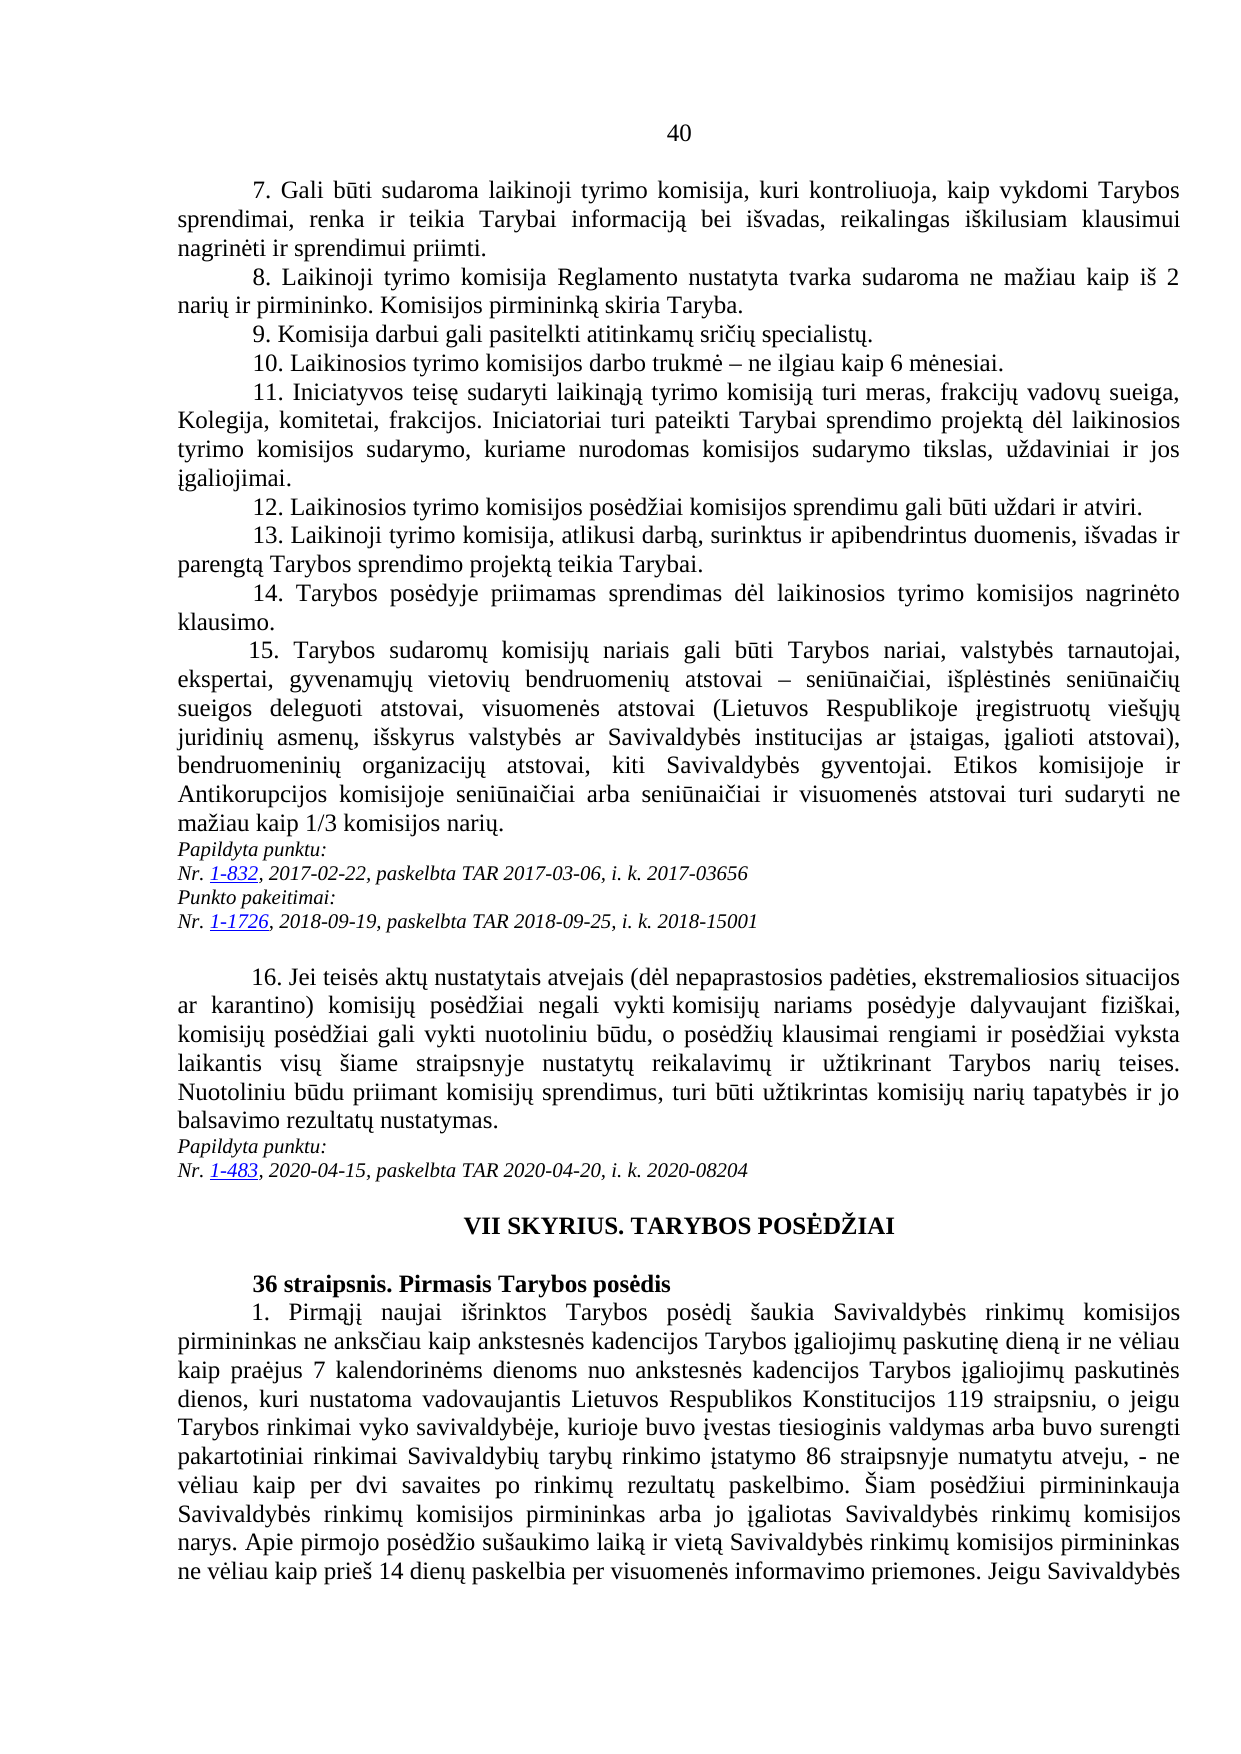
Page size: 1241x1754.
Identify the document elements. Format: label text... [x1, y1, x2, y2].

text 13. Laikinoji tyrimo komisija, atlikusi darbą, surinktus ir apibendrintus duomenis, išvadas ir parengtą Tarybos sprendimo projektą teikia Tarybai. [177, 521, 1181, 578]
text 14. Tarybos posėdyje priimamas sprendimas dėl laikinosios tyrimo komisijos nagrinėto klausimo. [177, 578, 1181, 636]
text 16. Jei teisės aktų nustatytais atvejais (dėl nepaprastosios padėties, ekstremaliosios situacijos ar karantino) komisijų posėdžiai negali vykti komisijų nariams posėdyje dalyvaujant fiziškai, komisijų posėdžiai gali vykti nuotoliniu būdu, o posėdžių klausimai rengiami ir posėdžiai vyksta laikantis visų šiame straipsnyje nustatytų reikalavimų ir užtikrinant Tarybos narių teises. Nuotoliniu būdu priimant komisijų sprendimus, turi būti užtikrintas komisijų narių tapatybės ir jo balsavimo rezultatų nustatymas. [177, 962, 1181, 1134]
text 15. Tarybos sudaromų komisijų nariais gali būti Tarybos nariai, valstybės tarnautojai, ekspertai, gyvenamųjų vietovių bendruomenių atstovai – seniūnaičiai, išplėstinės seniūnaičių sueigos deleguoti atstovai, visuomenės atstovai (Lietuvos Respublikoje įregistruotų viešųjų juridinių asmenų, išskyrus valstybės ar Savivaldybės institucijas ar įstaigas, įgalioti atstovai), bendruomeninių organizacijų atstovai, kiti Savivaldybės gyventojai. Etikos komisijoje ir Antikorupcijos komisijoje seniūnaičiai arba seniūnaičiai ir visuomenės atstovai turi sudaryti ne mažiau kaip 1/3 komisijos narių. [177, 636, 1181, 837]
text 1. Pirmąjį naujai išrinktos Tarybos posėdį šaukia Savivaldybės rinkimų komisijos pirmininkas ne anksčiau kaip ankstesnės kadencijos Tarybos įgaliojimų paskutinę dieną ir ne vėliau kaip praėjus 7 kalendorinėms dienoms nuo ankstesnės kadencijos Tarybos įgaliojimų paskutinės dienos, kuri nustatoma vadovaujantis Lietuvos Respublikos Konstitucijos 119 straipsniu, o jeigu Tarybos rinkimai vyko savivaldybėje, kurioje buvo įvestas tiesioginis valdymas arba buvo surengti pakartotiniai rinkimai Savivaldybių tarybų rinkimo įstatymo 86 straipsnyje numatytu atveju, - ne vėliau kaip per dvi savaites po rinkimų rezultatų paskelbimo. Šiam posėdžiui pirmininkauja Savivaldybės rinkimų komisijos pirmininkas arba jo įgaliotas Savivaldybės rinkimų komisijos narys. Apie pirmojo posėdžio sušaukimo laiką ir vietą Savivaldybės rinkimų komisijos pirmininkas ne vėliau kaip prieš 14 dienų paskelbia per visuomenės informavimo priemones. Jeigu Savivaldybės [177, 1297, 1181, 1585]
text Nr. 1-832, 2017-02-22, paskelbta TAR 2017-03-06, i. k. 2017-03656 [177, 861, 1181, 885]
text VII SKYRIUS. TARYBOS POSĖDŽIAI [177, 1211, 1181, 1240]
text Papildyta punktu: [177, 1134, 1181, 1158]
text 8. Laikinoji tyrimo komisija Reglamento nustatyta tvarka sudaroma ne mažiau kaip iš 2 narių ir pirmininko. Komisijos pirmininką skiria Taryba. [177, 262, 1181, 319]
text Punkto pakeitimai: [177, 885, 1181, 909]
text Papildyta punktu: [177, 837, 1181, 861]
text 12. Laikinosios tyrimo komisijos posėdžiai komisijos sprendimu gali būti uždari ir atviri. [177, 492, 1181, 521]
text 36 straipsnis. Pirmasis Tarybos posėdis [177, 1269, 1181, 1297]
text 9. Komisija darbui gali pasitelkti atitinkamų sričių specialistų. [177, 319, 1181, 348]
text 10. Laikinosios tyrimo komisijos darbo trukmė – ne ilgiau kaip 6 mėnesiai. [177, 348, 1181, 377]
text Nr. 1-483, 2020-04-15, paskelbta TAR 2020-04-20, i. k. 2020-08204 [177, 1158, 1181, 1182]
text 11. Iniciatyvos teisę sudaryti laikinąją tyrimo komisiją turi meras, frakcijų vadovų sueiga, Kolegija, komitetai, frakcijos. Iniciatoriai turi pateikti Tarybai sprendimo projektą dėl laikinosios tyrimo komisijos sudarymo, kuriame nurodomas komisijos sudarymo tikslas, uždaviniai ir jos įgaliojimai. [177, 377, 1181, 492]
text Nr. 1-1726, 2018-09-19, paskelbta TAR 2018-09-25, i. k. 2018-15001 [177, 909, 1181, 933]
text 7. Gali būti sudaroma laikinoji tyrimo komisija, kuri kontroliuoja, kaip vykdomi Tarybos sprendimai, renka ir teikia Tarybai informaciją bei išvadas, reikalingas iškilusiam klausimui nagrinėti ir sprendimui priimti. [177, 176, 1181, 262]
